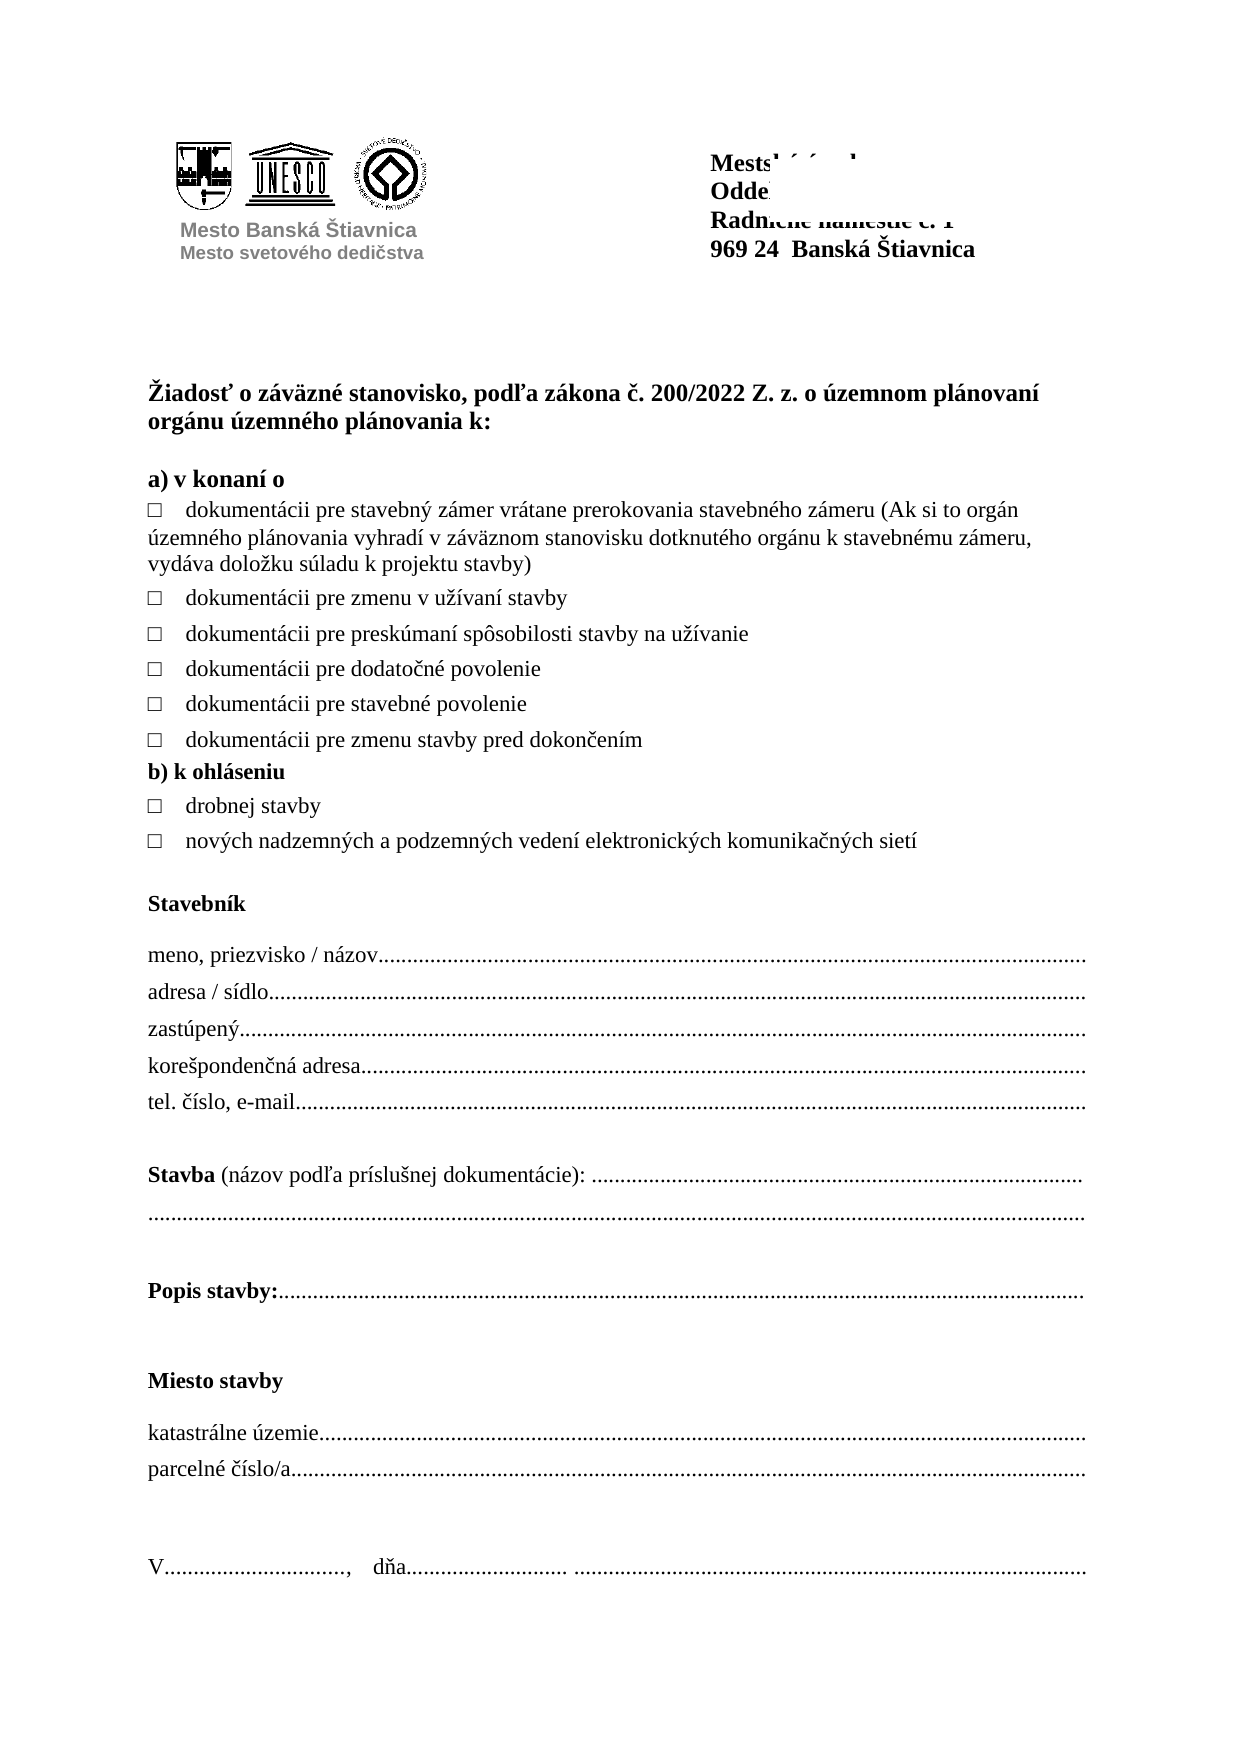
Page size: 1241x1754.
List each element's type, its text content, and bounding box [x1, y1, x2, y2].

text Popis stavby:............................................................................................................................................. [148, 1277, 1093, 1303]
text Žiadosť o záväzné stanovisko, podľa zákona č. 200/2022 Z. z. o územnom plánovaní orgánu územného plánovania k: [148, 378, 1093, 435]
text 969 24 Banská Štiavnica [473, 234, 1093, 263]
text .................................................................................................................................................................... [148, 1199, 1093, 1226]
text Mesto svetového dedičstva [180, 242, 473, 264]
text a) v konaní o [148, 464, 1093, 493]
text [148, 234, 165, 263]
text katastrálne územie [148, 1419, 1093, 1445]
list dokumentácii pre stavebný zámer vrátane prerokovania stavebného zámeru (Ak si to orgán územného plánovania vyhradí v záväznom stanovisku dotknutého orgánu k stavebnému zámeru, vydáva doložku súladu k projektu stavby) [148, 493, 1093, 577]
text Radničné námestie č. 1 [148, 205, 1093, 288]
text Stavba (názov podľa príslušnej dokumentácie): ...................................................................................... [148, 1161, 1093, 1187]
list dokumentácii pre zmenu stavby pred dokončením [148, 723, 1093, 754]
text Mestský úrad [636, 148, 1171, 222]
list dokumentácii pre preskúmaní spôsobilosti stavby na užívanie [148, 616, 1093, 648]
text b) k ohláseniu [148, 758, 1093, 784]
list dokumentácii pre stavebné povolenie [148, 687, 1093, 718]
text Stavebník [148, 890, 1093, 916]
text parcelné číslo/a [148, 1456, 1093, 1482]
text V , dňa [148, 1553, 1093, 1579]
list dokumentácii pre dodatočné povolenie [148, 652, 1093, 683]
text meno, priezvisko / názov [148, 941, 1093, 968]
text korešpondenčná adresa [148, 1052, 1093, 1078]
list nových nadzemných a podzemných vedení elektronických komunikačných sietí [148, 824, 1093, 855]
list dokumentácii pre zmenu v užívaní stavby [148, 581, 1093, 612]
text zastúpený [148, 1015, 1093, 1041]
text Miesto stavby [148, 1367, 1093, 1394]
text Oddelenie výstavby, ÚP a ŽP [148, 176, 176, 205]
text tel. číslo, e-mail [148, 1088, 1093, 1115]
text Oddelenie výstavby, ÚP a ŽP [427, 176, 770, 205]
list drobnej stavby [148, 789, 1093, 820]
text Mesto Banská Štiavnica [180, 218, 473, 242]
text adresa / sídlo [148, 978, 1093, 1004]
